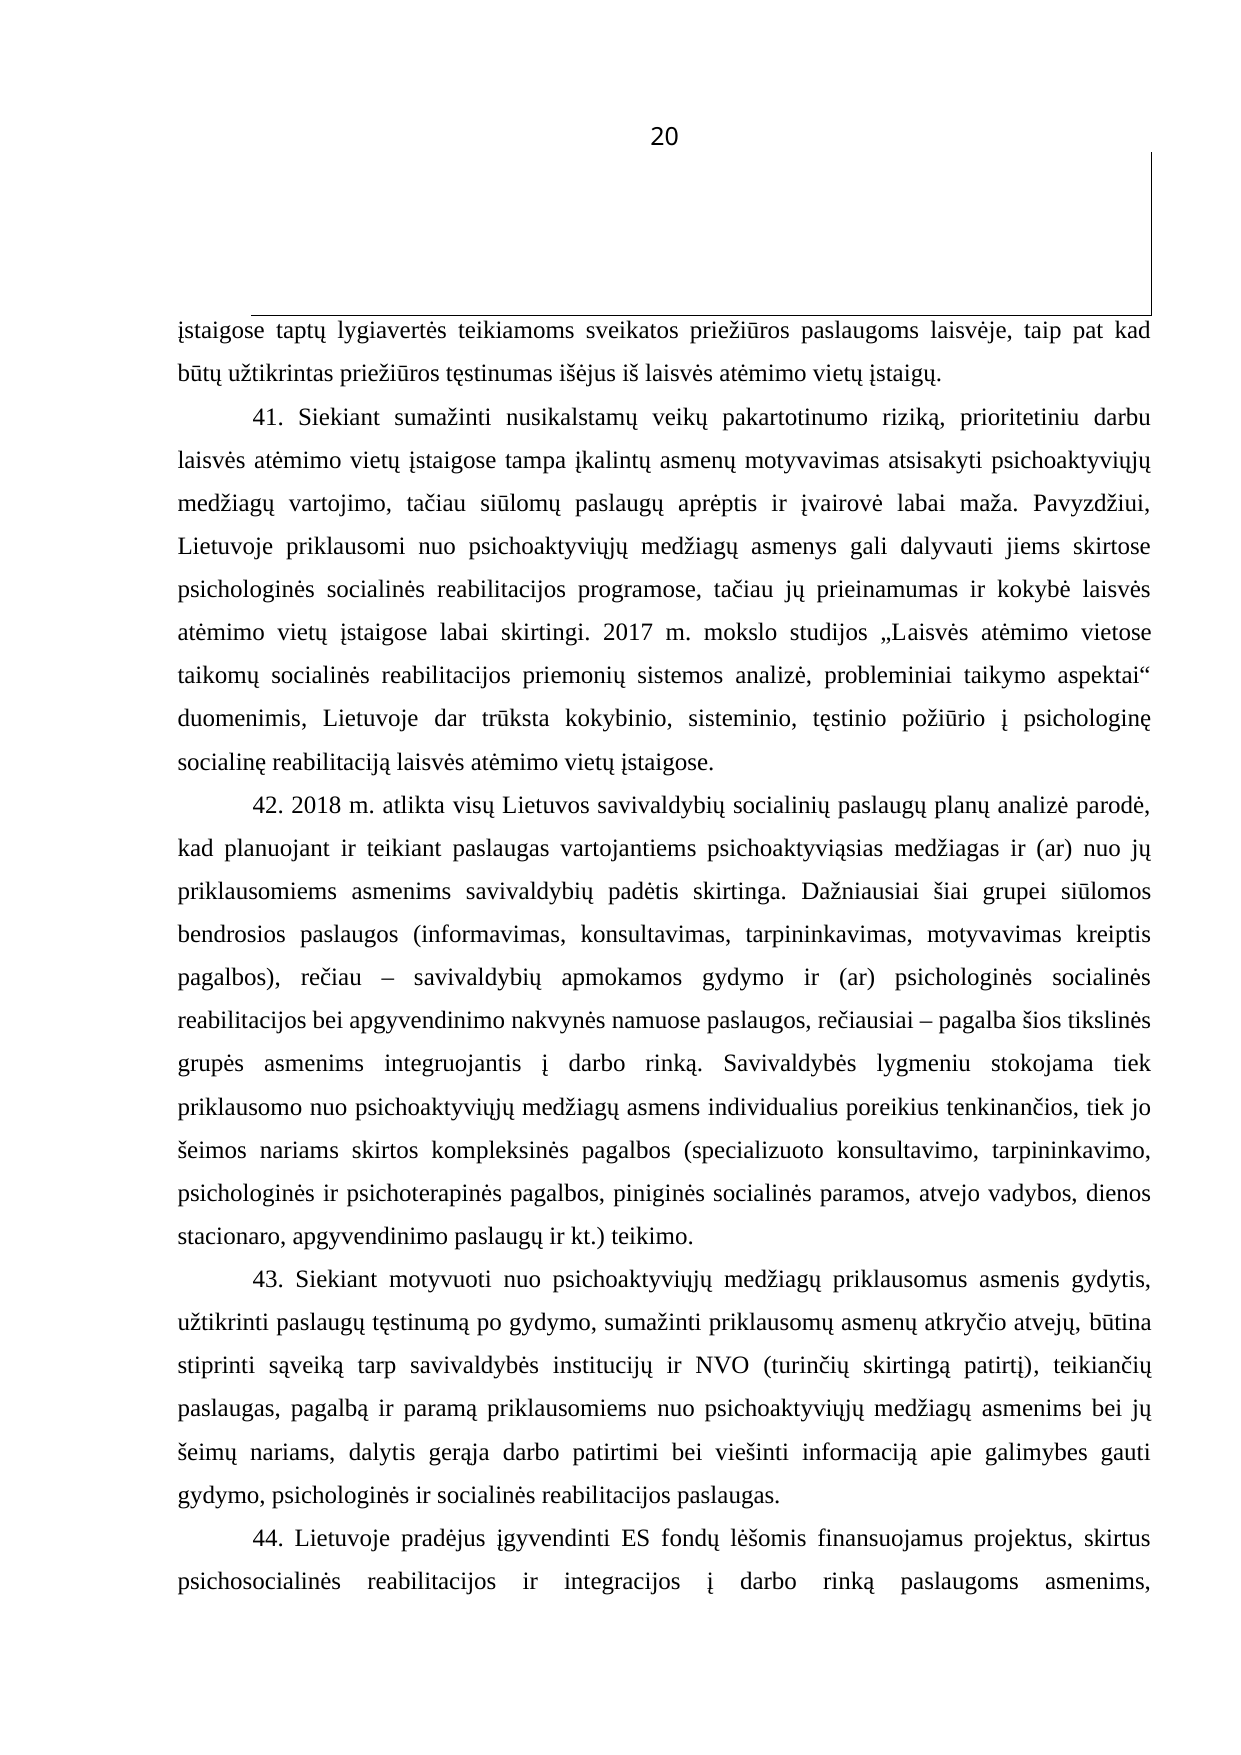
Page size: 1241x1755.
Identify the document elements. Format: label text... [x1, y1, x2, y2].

text įstaigose taptų lygiavertės teikiamoms sveikatos priežiūros paslaugoms laisvėje, taip pat kad būtų užtikrintas priežiūros tęstinumas išėjus iš laisvės atėmimo vietų įstaigų. [177, 315, 1152, 387]
text 43. Siekiant motyvuoti nuo psichoaktyviųjų medžiagų priklausomus asmenis gydytis, užtikrinti paslaugų tęstinumą po gydymo, sumažinti priklausomų asmenų atkryčio atvejų, būtina stiprinti sąveiką tarp savivaldybės institucijų ir NVO (turinčių skirtingą patirtį), teikiančių paslaugas, pagalbą ir paramą priklausomiems nuo psichoaktyviųjų medžiagų asmenims bei jų šeimų nariams, dalytis gerąja darbo patirtimi bei viešinti informaciją apie galimybes gauti gydymo, psichologinės ir socialinės reabilitacijos paslaugas. [177, 1264, 1152, 1508]
text 41. Siekiant sumažinti nusikalstamų veikų pakartotinumo riziką, prioritetiniu darbu laisvės atėmimo vietų įstaigose tampa įkalintų asmenų motyvavimas atsisakyti psichoaktyviųjų medžiagų vartojimo, tačiau siūlomų paslaugų aprėptis ir įvairovė labai maža. Pavyzdžiui, Lietuvoje priklausomi nuo psichoaktyviųjų medžiagų asmenys gali dalyvauti jiems skirtose psichologinės socialinės reabilitacijos programose, tačiau jų prieinamumas ir kokybė laisvės atėmimo vietų įstaigose labai skirtingi. 2017 m. mokslo studijos „Laisvės atėmimo vietose taikomų socialinės reabilitacijos priemonių sistemos analizė, probleminiai taikymo aspektai“ duomenimis, Lietuvoje dar trūksta kokybinio, sisteminio, tęstinio požiūrio į psichologinę socialinę reabilitaciją laisvės atėmimo vietų įstaigose. [177, 402, 1152, 775]
text 44. Lietuvoje pradėjus įgyvendinti ES fondų lėšomis finansuojamus projektus, skirtus psichosocialinės reabilitacijos ir integracijos į darbo rinką paslaugoms asmenims, [177, 1523, 1152, 1595]
text 42. 2018 m. atlikta visų Lietuvos savivaldybių socialinių paslaugų planų analizė parodė, kad planuojant ir teikiant paslaugas vartojantiems psichoaktyviąsias medžiagas ir (ar) nuo jų priklausomiems asmenims savivaldybių padėtis skirtinga. Dažniausiai šiai grupei siūlomos bendrosios paslaugos (informavimas, konsultavimas, tarpininkavimas, motyvavimas kreiptis pagalbos), rečiau – savivaldybių apmokamos gydymo ir (ar) psichologinės socialinės reabilitacijos bei apgyvendinimo nakvynės namuose paslaugos, rečiausiai – pagalba šios tikslinės grupės asmenims integruojantis į darbo rinką. Savivaldybės lygmeniu stokojama tiek priklausomo nuo psichoaktyviųjų medžiagų asmens individualius poreikius tenkinančios, tiek jo šeimos nariams skirtos kompleksinės pagalbos (specializuoto konsultavimo, tarpininkavimo, psichologinės ir psichoterapinės pagalbos, piniginės socialinės paramos, atvejo vadybos, dienos stacionaro, apgyvendinimo paslaugų ir kt.) teikimo. [177, 790, 1152, 1250]
